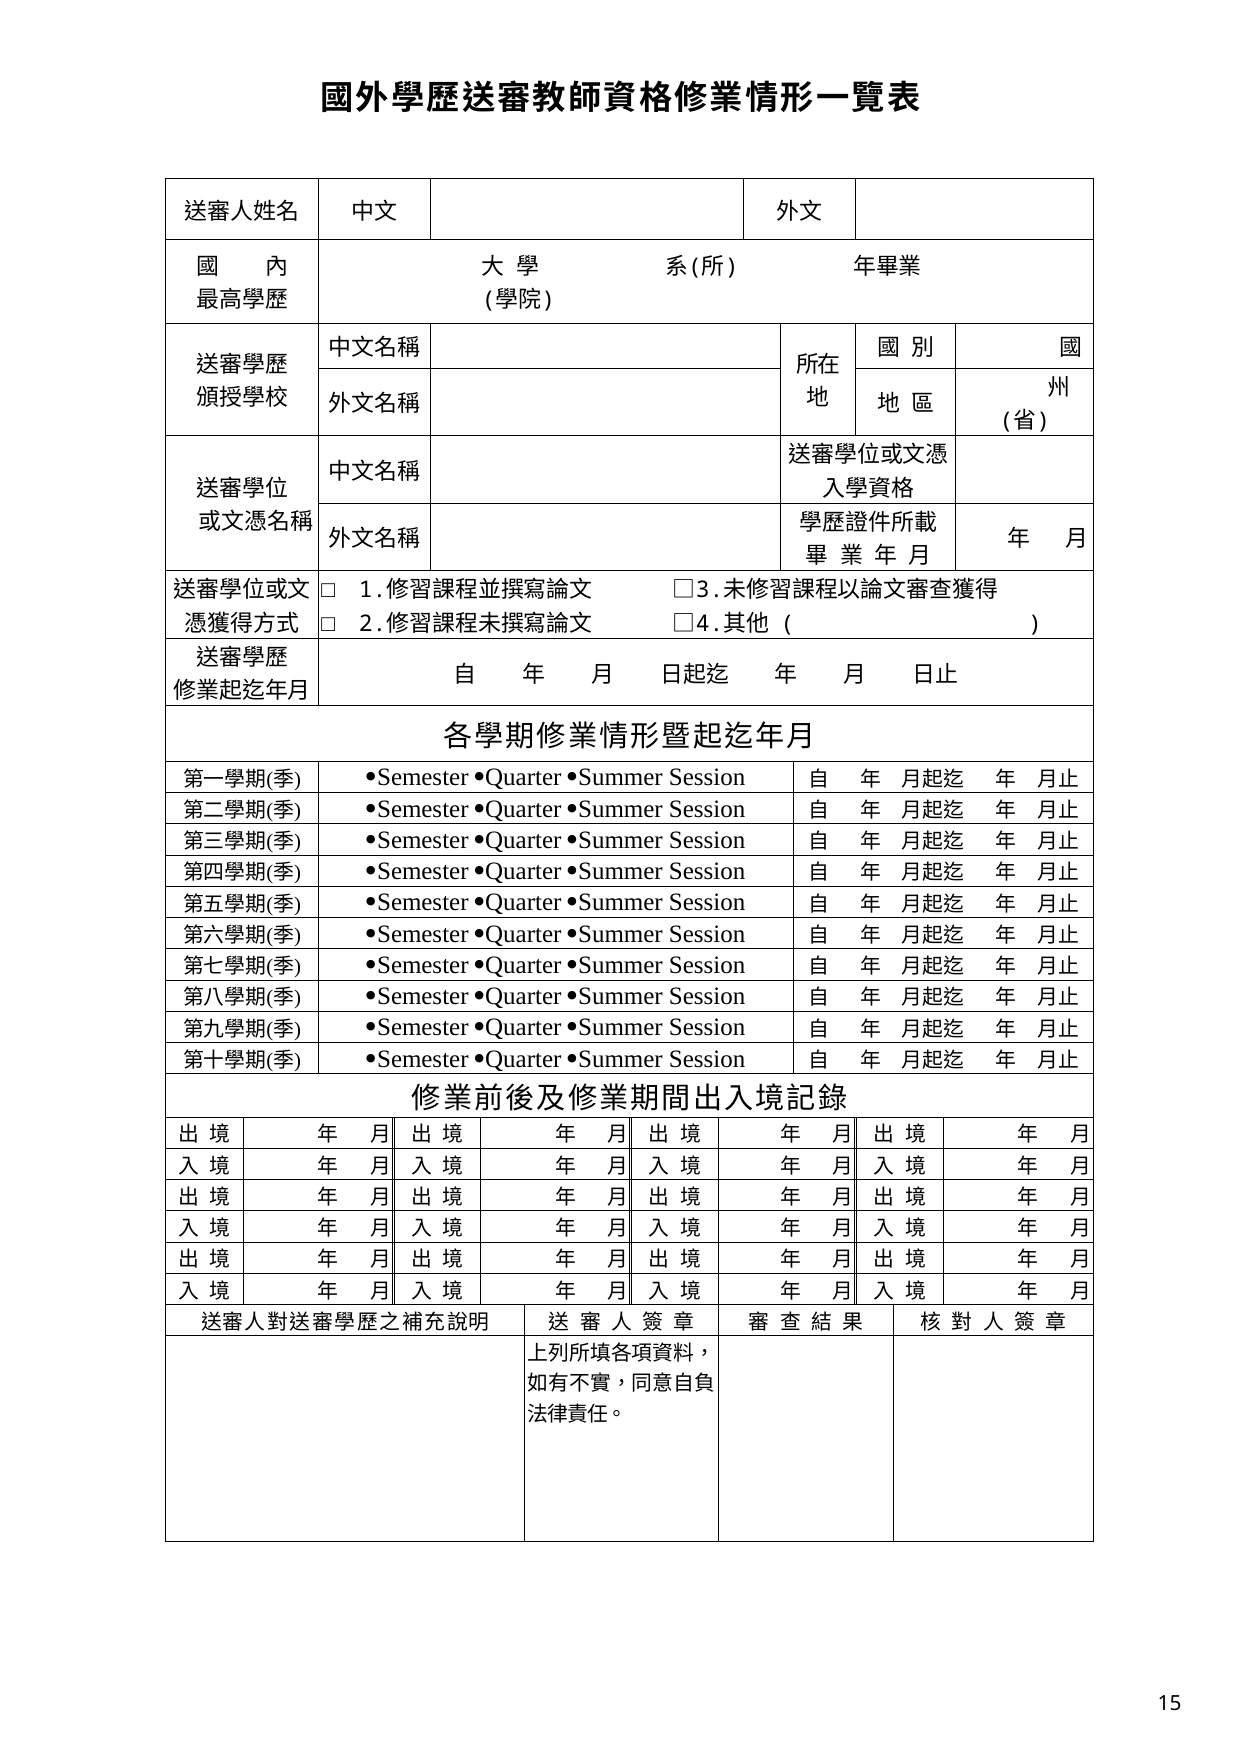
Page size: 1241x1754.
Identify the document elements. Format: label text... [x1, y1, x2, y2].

table_cell Semester Quarter Summer Session [319, 918, 793, 948]
table_cell 年 月 [244, 1211, 392, 1242]
table_cell 年 月 [944, 1211, 1093, 1242]
table_cell 入 境 [166, 1274, 243, 1304]
table_cell 所在地 [781, 324, 855, 435]
table_cell 年 月 [944, 1149, 1093, 1179]
table_cell 年 月 [244, 1149, 392, 1179]
table_cell [431, 324, 780, 367]
table_cell Semester Quarter Summer Session [319, 981, 793, 1011]
table_cell 出 境 [395, 1243, 480, 1273]
table_cell 各學期修業情形暨起迄年月 [166, 706, 1093, 761]
table_cell 年 月 [244, 1180, 392, 1210]
table_cell [431, 436, 780, 503]
table_cell 年 月 [944, 1180, 1093, 1210]
table_cell 自 年 月起迄 年 月止 [794, 949, 1093, 979]
table_cell 年 月 [956, 504, 1093, 570]
table_cell 核 對 人 簽 章 [894, 1305, 1093, 1335]
table_cell 年 月 [719, 1211, 854, 1242]
table_cell [956, 436, 1093, 503]
table_cell [166, 1336, 524, 1541]
table_cell 出 境 [857, 1243, 943, 1273]
table_header [431, 179, 743, 239]
table_cell 國 內 最高學歷 [166, 240, 318, 322]
table_cell 入 境 [166, 1149, 243, 1179]
table_cell 年 月 [481, 1274, 629, 1304]
table_cell 入 境 [857, 1211, 943, 1242]
table_cell Semester Quarter Summer Session [319, 887, 793, 917]
table_cell 出 境 [857, 1180, 943, 1210]
table_cell 出 境 [632, 1243, 718, 1273]
table_cell 入 境 [632, 1211, 718, 1242]
table_cell 國 [956, 324, 1093, 367]
table_cell 年 月 [944, 1274, 1093, 1304]
table_cell 出 境 [166, 1243, 243, 1273]
table_cell 第八學期(季) [166, 981, 318, 1011]
table_header 送審人姓名 [166, 179, 318, 239]
table_cell 第六學期(季) [166, 918, 318, 948]
table_cell 入 境 [632, 1274, 718, 1304]
table_cell 出 境 [632, 1180, 718, 1210]
table_cell 送審學歷 修業起迄年月 [166, 639, 318, 705]
table_cell 年 月 [719, 1180, 854, 1210]
table_cell 入 境 [395, 1274, 480, 1304]
table_cell 年 月 [481, 1118, 629, 1148]
table_cell 學歷證件所載 畢 業 年 月 [781, 504, 955, 570]
table_cell 入 境 [632, 1149, 718, 1179]
table_cell 自 年 月起迄 年 月止 [794, 762, 1093, 792]
table_cell 第九學期(季) [166, 1012, 318, 1042]
table_cell Semester Quarter Summer Session [319, 824, 793, 854]
table_cell 出 境 [166, 1118, 243, 1148]
table_cell 中文名稱 [319, 436, 430, 503]
table_cell 自 年 月起迄 年 月止 [794, 856, 1093, 886]
table_cell Semester Quarter Summer Session [319, 949, 793, 979]
table_cell 自 年 月起迄 年 月止 [794, 793, 1093, 823]
table_cell 年 月 [481, 1211, 629, 1242]
table_cell 州(省) [956, 369, 1093, 435]
table_cell 外文名稱 [319, 369, 430, 435]
table_cell 第一學期(季) [166, 762, 318, 792]
table_cell 出 境 [166, 1180, 243, 1210]
table_cell 大 學 系(所) 年畢業 (學院) [319, 240, 1093, 322]
table_cell 年 月 [944, 1243, 1093, 1273]
table_cell 入 境 [857, 1274, 943, 1304]
table_cell 第四學期(季) [166, 856, 318, 886]
table_cell 第五學期(季) [166, 887, 318, 917]
table_cell 年 月 [244, 1274, 392, 1304]
table_cell 送審學位 或文憑名稱 [166, 436, 318, 570]
table_cell 第十學期(季) [166, 1043, 318, 1073]
table_cell 第三學期(季) [166, 824, 318, 854]
table_cell 入 境 [166, 1211, 243, 1242]
table_cell 年 月 [719, 1149, 854, 1179]
table_header 外文 [744, 179, 855, 239]
table_cell 年 月 [719, 1274, 854, 1304]
table_cell [894, 1336, 1093, 1541]
table_cell 送 審 人 簽 章 [525, 1305, 718, 1335]
table_cell 審 查 結 果 [719, 1305, 893, 1335]
table_cell 自 年 月起迄 年 月止 [794, 981, 1093, 1011]
table_cell 出 境 [395, 1118, 480, 1148]
table_cell 自 年 月起迄 年 月止 [794, 1043, 1093, 1073]
table_cell 自 年 月起迄 年 月止 [794, 1012, 1093, 1042]
table_cell 1.修習課程並撰寫論文 □3.未修習課程以論文審查獲得 2.修習課程未撰寫論文 □4.其他 ( ) [319, 571, 1093, 638]
table_cell 入 境 [857, 1149, 943, 1179]
table_cell [431, 504, 780, 570]
table_cell 年 月 [244, 1118, 392, 1148]
table_cell 年 月 [719, 1118, 854, 1148]
table_cell 年 月 [481, 1149, 629, 1179]
table_cell 地 區 [856, 369, 955, 435]
table_cell [431, 369, 780, 435]
table_cell 第二學期(季) [166, 793, 318, 823]
table_cell Semester Quarter Summer Session [319, 762, 793, 792]
table_cell Semester Quarter Summer Session [319, 1012, 793, 1042]
table_cell 年 月 [481, 1180, 629, 1210]
table_cell 年 月 [481, 1243, 629, 1273]
table_cell 修業前後及修業期間出入境記錄 [166, 1074, 1093, 1117]
table_header [856, 179, 1093, 239]
table_cell 自 年 月起迄 年 月止 [794, 887, 1093, 917]
table_cell Semester Quarter Summer Session [319, 1043, 793, 1073]
table_cell 送審學位或文 憑獲得方式 [166, 571, 318, 638]
table_cell 送審人對送審學歷之補充說明 [166, 1305, 524, 1335]
table_cell 自 年 月起迄 年 月止 [794, 824, 1093, 854]
table_cell 入 境 [395, 1149, 480, 1179]
table_header 中文 [319, 179, 430, 239]
table_cell Semester Quarter Summer Session [319, 856, 793, 886]
table_cell 國 別 [856, 324, 955, 367]
table_cell 上列所填各項資料，如有不實，同意自負法律責任。 [525, 1336, 718, 1541]
table_cell 中文名稱 [319, 324, 430, 367]
table_cell 自 年 月起迄 年 月止 [794, 918, 1093, 948]
table_cell 入 境 [395, 1211, 480, 1242]
table_cell 年 月 [719, 1243, 854, 1273]
table_cell 出 境 [632, 1118, 718, 1148]
table_cell Semester Quarter Summer Session [319, 793, 793, 823]
table_cell 自 年 月 日起迄 年 月 日止 [319, 639, 1093, 705]
table_cell [719, 1336, 893, 1541]
table_cell 年 月 [944, 1118, 1093, 1148]
table_cell 出 境 [395, 1180, 480, 1210]
table_cell 年 月 [244, 1243, 392, 1273]
table_cell 送審學歷 頒授學校 [166, 324, 318, 435]
table_cell 第七學期(季) [166, 949, 318, 979]
table_cell 出 境 [857, 1118, 943, 1148]
table_cell 外文名稱 [319, 504, 430, 570]
table_cell 送審學位或文憑入學資格 [781, 436, 955, 503]
text 國外學歷送審教師資格修業情形一覽表 [59, 53, 1181, 116]
